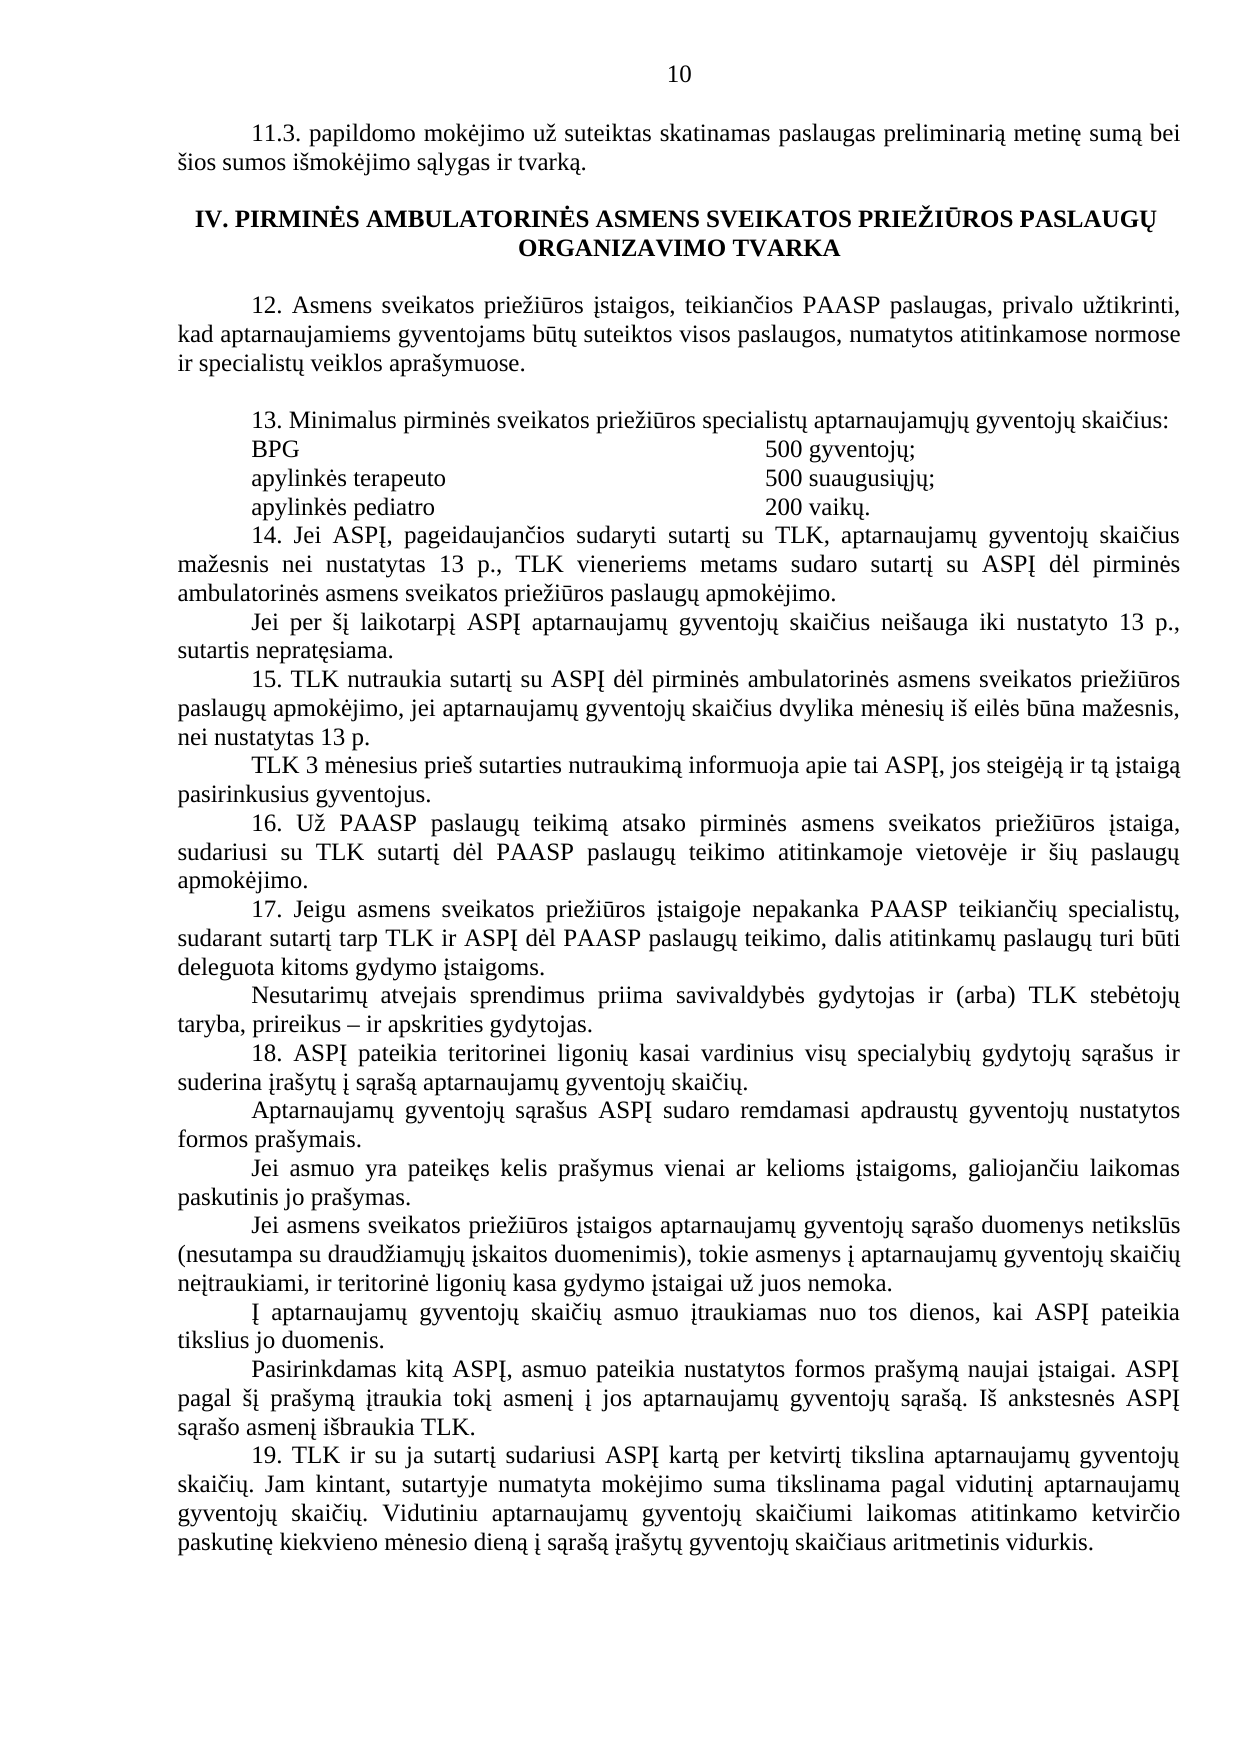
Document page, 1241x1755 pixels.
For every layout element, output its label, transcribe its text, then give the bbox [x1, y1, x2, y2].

text Į aptarnaujamų gyventojų skaičių asmuo įtraukiamas nuo tos dienos, kai ASPĮ pateikia tikslius jo duomenis. [177, 1297, 1181, 1354]
text Jei asmuo yra pateikęs kelis prašymus vienai ar kelioms įstaigoms, galiojančiu laikomas paskutinis jo prašymas. [177, 1153, 1181, 1211]
text IV. PIRMINĖS AMBULATORINĖS ASMENS SVEIKATOS PRIEŽIŪROS PASLAUGŲ [177, 204, 1181, 233]
text 13. Minimalus pirminės sveikatos priežiūros specialistų aptarnaujamųjų gyventojų skaičius: [177, 406, 1181, 434]
text Jei asmens sveikatos priežiūros įstaigos aptarnaujamų gyventojų sąrašo duomenys netikslūs (nesutampa su draudžiamųjų įskaitos duomenimis), tokie asmenys į aptarnaujamų gyventojų skaičių neįtraukiami, ir teritorinė ligonių kasa gydymo įstaigai už juos nemoka. [177, 1211, 1181, 1297]
text 16. Už PAASP paslaugų teikimą atsako pirminės asmens sveikatos priežiūros įstaiga, sudariusi su TLK sutartį dėl PAASP paslaugų teikimo atitinkamoje vietovėje ir šių paslaugų apmokėjimo. [177, 808, 1181, 894]
text TLK 3 mėnesius prieš sutarties nutraukimą informuoja apie tai ASPĮ, jos steigėją ir tą įstaigą pasirinkusius gyventojus. [177, 751, 1181, 808]
text 14. Jei ASPĮ, pageidaujančios sudaryti sutartį su TLK, aptarnaujamų gyventojų skaičius mažesnis nei nustatytas 13 p., TLK vieneriems metams sudaro sutartį su ASPĮ dėl pirminės ambulatorinės asmens sveikatos priežiūros paslaugų apmokėjimo. [177, 521, 1181, 607]
text 15. TLK nutraukia sutartį su ASPĮ dėl pirminės ambulatorinės asmens sveikatos priežiūros paslaugų apmokėjimo, jei aptarnaujamų gyventojų skaičius dvylika mėnesių iš eilės būna mažesnis, nei nustatytas 13 p. [177, 664, 1181, 751]
text 12. Asmens sveikatos priežiūros įstaigos, teikiančios PAASP paslaugas, privalo užtikrinti, kad aptarnaujamiems gyventojams būtų suteiktos visos paslaugos, numatytos atitinkamose normose ir specialistų veiklos aprašymuose. [177, 291, 1181, 377]
text apylinkės terapeuto 500 suaugusiųjų; [177, 463, 1181, 492]
text Nesutarimų atvejais sprendimus priima savivaldybės gydytojas ir (arba) TLK stebėtojų taryba, prireikus – ir apskrities gydytojas. [177, 981, 1181, 1038]
text Jei per šį laikotarpį ASPĮ aptarnaujamų gyventojų skaičius neišauga iki nustatyto 13 p., sutartis nepratęsiama. [177, 607, 1181, 664]
text Pasirinkdamas kitą ASPĮ, asmuo pateikia nustatytos formos prašymą naujai įstaigai. ASPĮ pagal šį prašymą įtraukia tokį asmenį į jos aptarnaujamų gyventojų sąrašą. Iš ankstesnės ASPĮ sąrašo asmenį išbraukia TLK. [177, 1354, 1181, 1441]
text 17. Jeigu asmens sveikatos priežiūros įstaigoje nepakanka PAASP teikiančių specialistų, sudarant sutartį tarp TLK ir ASPĮ dėl PAASP paslaugų teikimo, dalis atitinkamų paslaugų turi būti deleguota kitoms gydymo įstaigoms. [177, 894, 1181, 981]
text 18. ASPĮ pateikia teritorinei ligonių kasai vardinius visų specialybių gydytojų sąrašus ir suderina įrašytų į sąrašą aptarnaujamų gyventojų skaičių. [177, 1038, 1181, 1096]
text ORGANIZAVIMO TVARKA [177, 233, 1181, 262]
text 11.3. papildomo mokėjimo už suteiktas skatinamas paslaugas preliminarią metinę sumą bei šios sumos išmokėjimo sąlygas ir tvarką. [177, 118, 1181, 176]
text Aptarnaujamų gyventojų sąrašus ASPĮ sudaro remdamasi apdraustų gyventojų nustatytos formos prašymais. [177, 1096, 1181, 1153]
text 19. TLK ir su ja sutartį sudariusi ASPĮ kartą per ketvirtį tikslina aptarnaujamų gyventojų skaičių. Jam kintant, sutartyje numatyta mokėjimo suma tikslinama pagal vidutinį aptarnaujamų gyventojų skaičių. Vidutiniu aptarnaujamų gyventojų skaičiumi laikomas atitinkamo ketvirčio paskutinę kiekvieno mėnesio dieną į sąrašą įrašytų gyventojų skaičiaus aritmetinis vidurkis. [177, 1441, 1181, 1556]
text BPG 500 gyventojų; [177, 434, 1181, 463]
text apylinkės pediatro 200 vaikų. [177, 492, 1181, 521]
